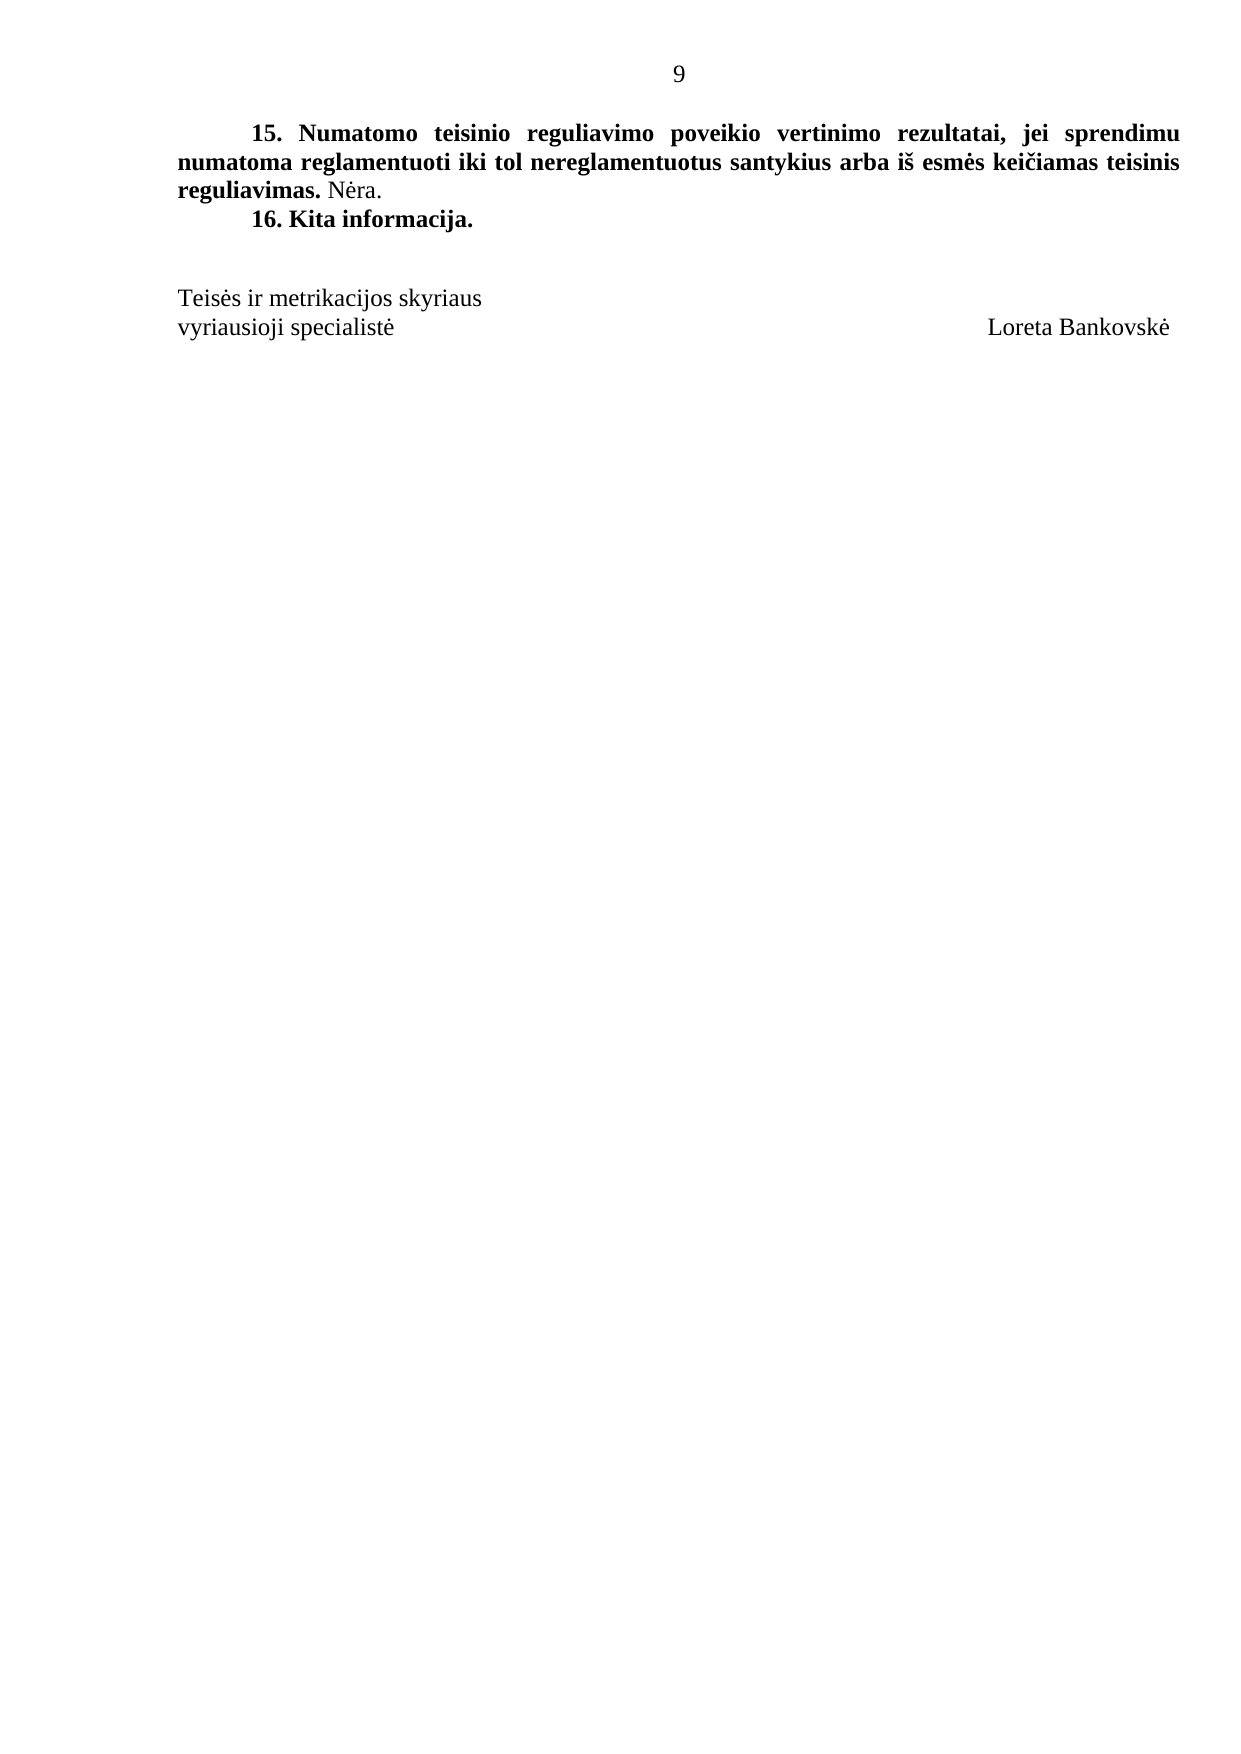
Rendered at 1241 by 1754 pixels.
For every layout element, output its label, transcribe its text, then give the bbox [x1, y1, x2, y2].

text vyriausioji specialistė Loreta Bankovskė [177, 312, 1181, 370]
text 16. Kita informacija. [177, 204, 1181, 233]
text Teisės ir metrikacijos skyriaus [177, 283, 1181, 312]
text 15. Numatomo teisinio reguliavimo poveikio vertinimo rezultatai, jei sprendimu numatoma reglamentuoti iki tol nereglamentuotus santykius arba iš esmės keičiamas teisinis reguliavimas. Nėra. [177, 118, 1181, 204]
